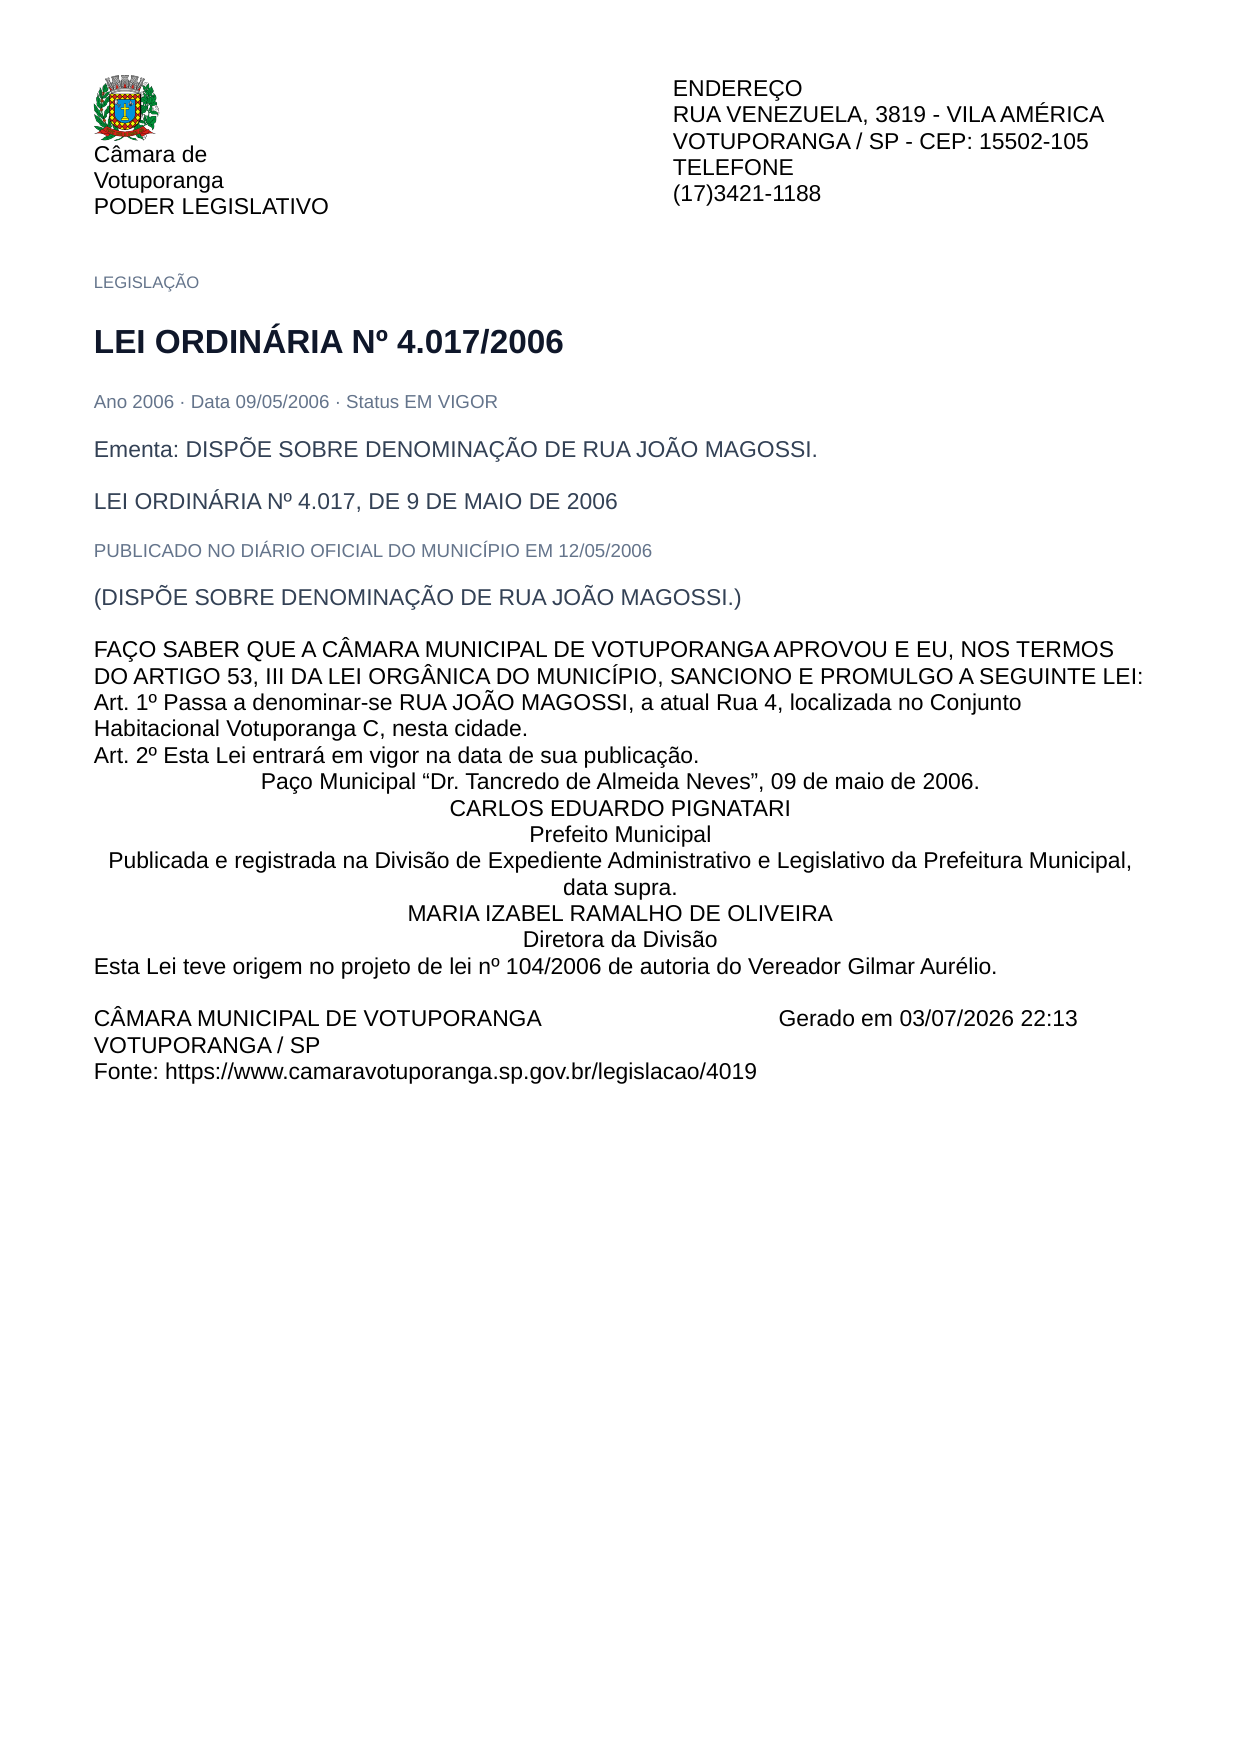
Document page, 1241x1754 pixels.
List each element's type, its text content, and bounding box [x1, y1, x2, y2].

title LEI ORDINÁRIA Nº 4.017/2006 [94, 322, 1146, 360]
text Prefeito Municipal [94, 821, 1146, 847]
table_header ENDEREÇO RUA VENEZUELA, 3819 - VILA AMÉRICA VOTUPORANGA / SP - CEP: 15502-105 TELEFONE (17)3421-1188 [673, 75, 1146, 220]
text Ano 2006 · Data 09/05/2006 · Status EM VIGOR [94, 391, 1146, 412]
text Ementa: DISPÕE SOBRE DENOMINAÇÃO DE RUA JOÃO MAGOSSI. [94, 436, 1146, 462]
table_header CÂMARA MUNICIPAL DE VOTUPORANGA VOTUPORANGA / SP Fonte: https://www.camaravotuporanga.sp.gov.br/legislacao/4019 [94, 1005, 778, 1084]
text Esta Lei teve origem no projeto de lei nº 104/2006 de autoria do Vereador Gilmar Aurélio. [94, 953, 1146, 979]
table_header Gerado em 03/07/2026 22:13 [778, 1005, 1146, 1084]
text LEGISLAÇÃO [94, 272, 1146, 292]
text Publicada e registrada na Divisão de Expediente Administrativo e Legislativo da Prefeitura Municipal, data supra. [94, 847, 1146, 900]
text FAÇO SABER QUE A CÂMARA MUNICIPAL DE VOTUPORANGA APROVOU E EU, NOS TERMOS DO ARTIGO 53, III DA LEI ORGÂNICA DO MUNICÍPIO, SANCIONO E PROMULGO A SEGUINTE LEI: [94, 636, 1146, 689]
table_header Câmara de Votuporanga PODER LEGISLATIVO [94, 75, 673, 220]
text Diretora da Divisão [94, 926, 1146, 953]
text PUBLICADO NO DIÁRIO OFICIAL DO MUNICÍPIO EM 12/05/2006 [94, 539, 1146, 561]
text Art. 2º Esta Lei entrará em vigor na data de sua publicação. [94, 742, 1146, 768]
table_header [94, 220, 1146, 246]
picture [93, 75, 160, 141]
text Paço Municipal “Dr. Tancredo de Almeida Neves”, 09 de maio de 2006. [94, 768, 1146, 794]
text LEI ORDINÁRIA Nº 4.017, DE 9 DE MAIO DE 2006 [94, 488, 1146, 514]
text CARLOS EDUARDO PIGNATARI [94, 794, 1146, 821]
text (DISPÕE SOBRE DENOMINAÇÃO DE RUA JOÃO MAGOSSI.) [94, 584, 1146, 611]
text MARIA IZABEL RAMALHO DE OLIVEIRA [94, 900, 1146, 926]
text Art. 1º Passa a denominar-se RUA JOÃO MAGOSSI, a atual Rua 4, localizada no Conjunto Habitacional Votuporanga C, nesta cidade. [94, 689, 1146, 742]
